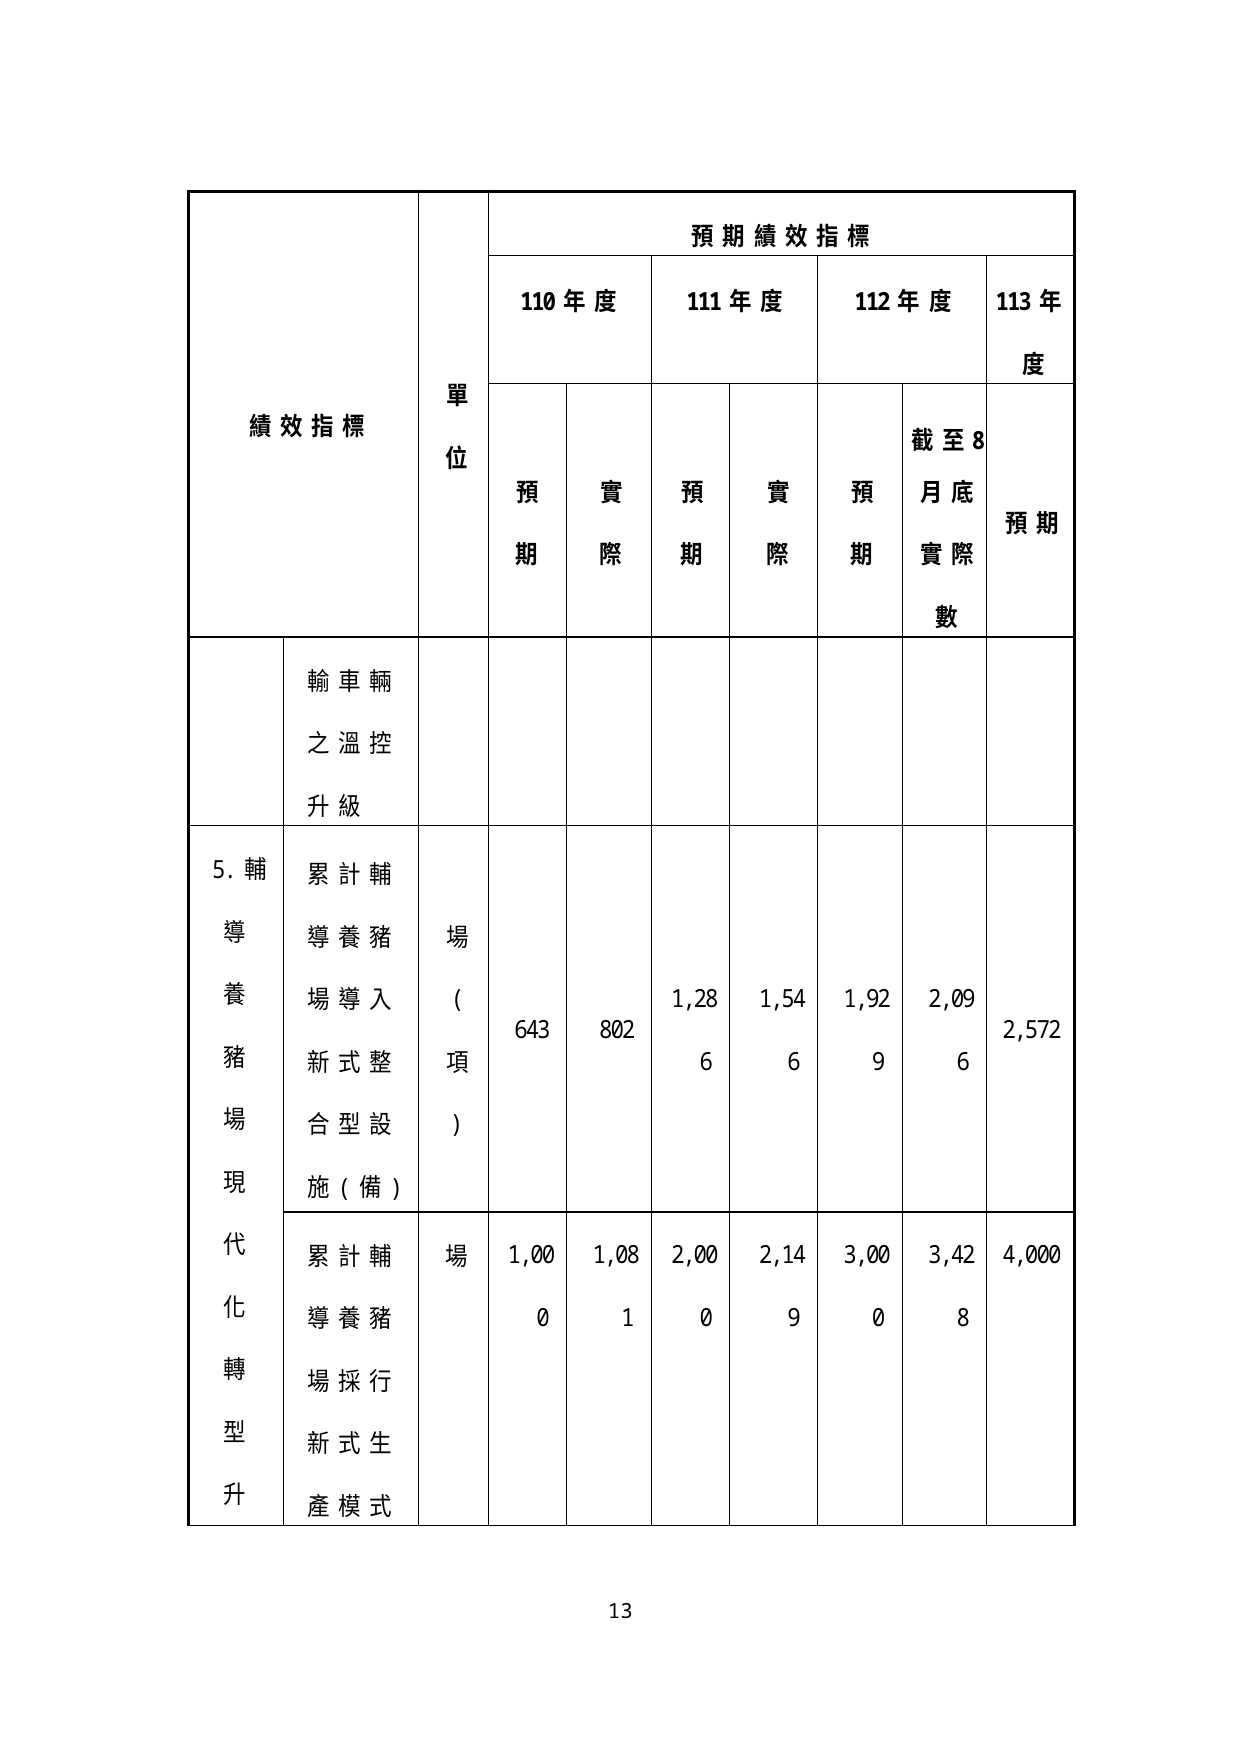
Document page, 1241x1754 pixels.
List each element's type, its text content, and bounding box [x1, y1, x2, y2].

table_cell [818, 638, 902, 825]
table_cell 2,000 [652, 1213, 729, 1525]
table_header 績效指標 [190, 193, 418, 636]
table_cell 3,000 [818, 1213, 902, 1525]
table_cell [987, 638, 1073, 825]
table_cell [190, 638, 283, 825]
table_header 單位 [419, 193, 488, 636]
table_cell 643 [489, 826, 566, 1211]
table_cell 1,929 [818, 826, 902, 1211]
table_cell [489, 638, 566, 825]
table_cell 場(項) [419, 826, 488, 1211]
table_cell 802 [567, 826, 651, 1211]
table_cell 1,286 [652, 826, 729, 1211]
table_cell [419, 638, 488, 825]
table_cell 場 [419, 1213, 488, 1525]
table_header 預期績效指標 [489, 193, 1073, 255]
table_cell 2,096 [903, 826, 986, 1211]
table_cell 實際 [567, 384, 651, 636]
table_cell [652, 638, 729, 825]
table_cell [567, 638, 651, 825]
table_cell 實際 [730, 384, 817, 636]
table_cell 111年度 [652, 256, 817, 383]
table_cell 累計輔導養豬場導入新式整合型設施(備) [284, 826, 418, 1211]
table_cell 5.輔導養豬場現代化 轉型升 [190, 826, 283, 1525]
table_cell 1,081 [567, 1213, 651, 1525]
table_cell 預期 [987, 384, 1073, 636]
table_cell 截至8月底實際數 [903, 384, 986, 636]
table_cell 4,000 [987, 1213, 1073, 1525]
table_cell 112年度 [818, 256, 986, 383]
table_cell 預期 [489, 384, 566, 636]
table_cell 輸車輛之溫控升級 [284, 638, 418, 825]
table_cell 累計輔導養豬場採行新式生產模式 [284, 1213, 418, 1525]
table_cell 113年度 [987, 256, 1073, 383]
table_cell 預期 [652, 384, 729, 636]
table_cell 預期 [818, 384, 902, 636]
table_cell [903, 638, 986, 825]
table_cell 2,572 [987, 826, 1073, 1211]
table_cell 1,546 [730, 826, 817, 1211]
table_cell [730, 638, 817, 825]
table_cell 2,149 [730, 1213, 817, 1525]
table_cell 110年度 [489, 256, 651, 383]
table_cell 1,000 [489, 1213, 566, 1525]
table_cell 3,428 [903, 1213, 986, 1525]
